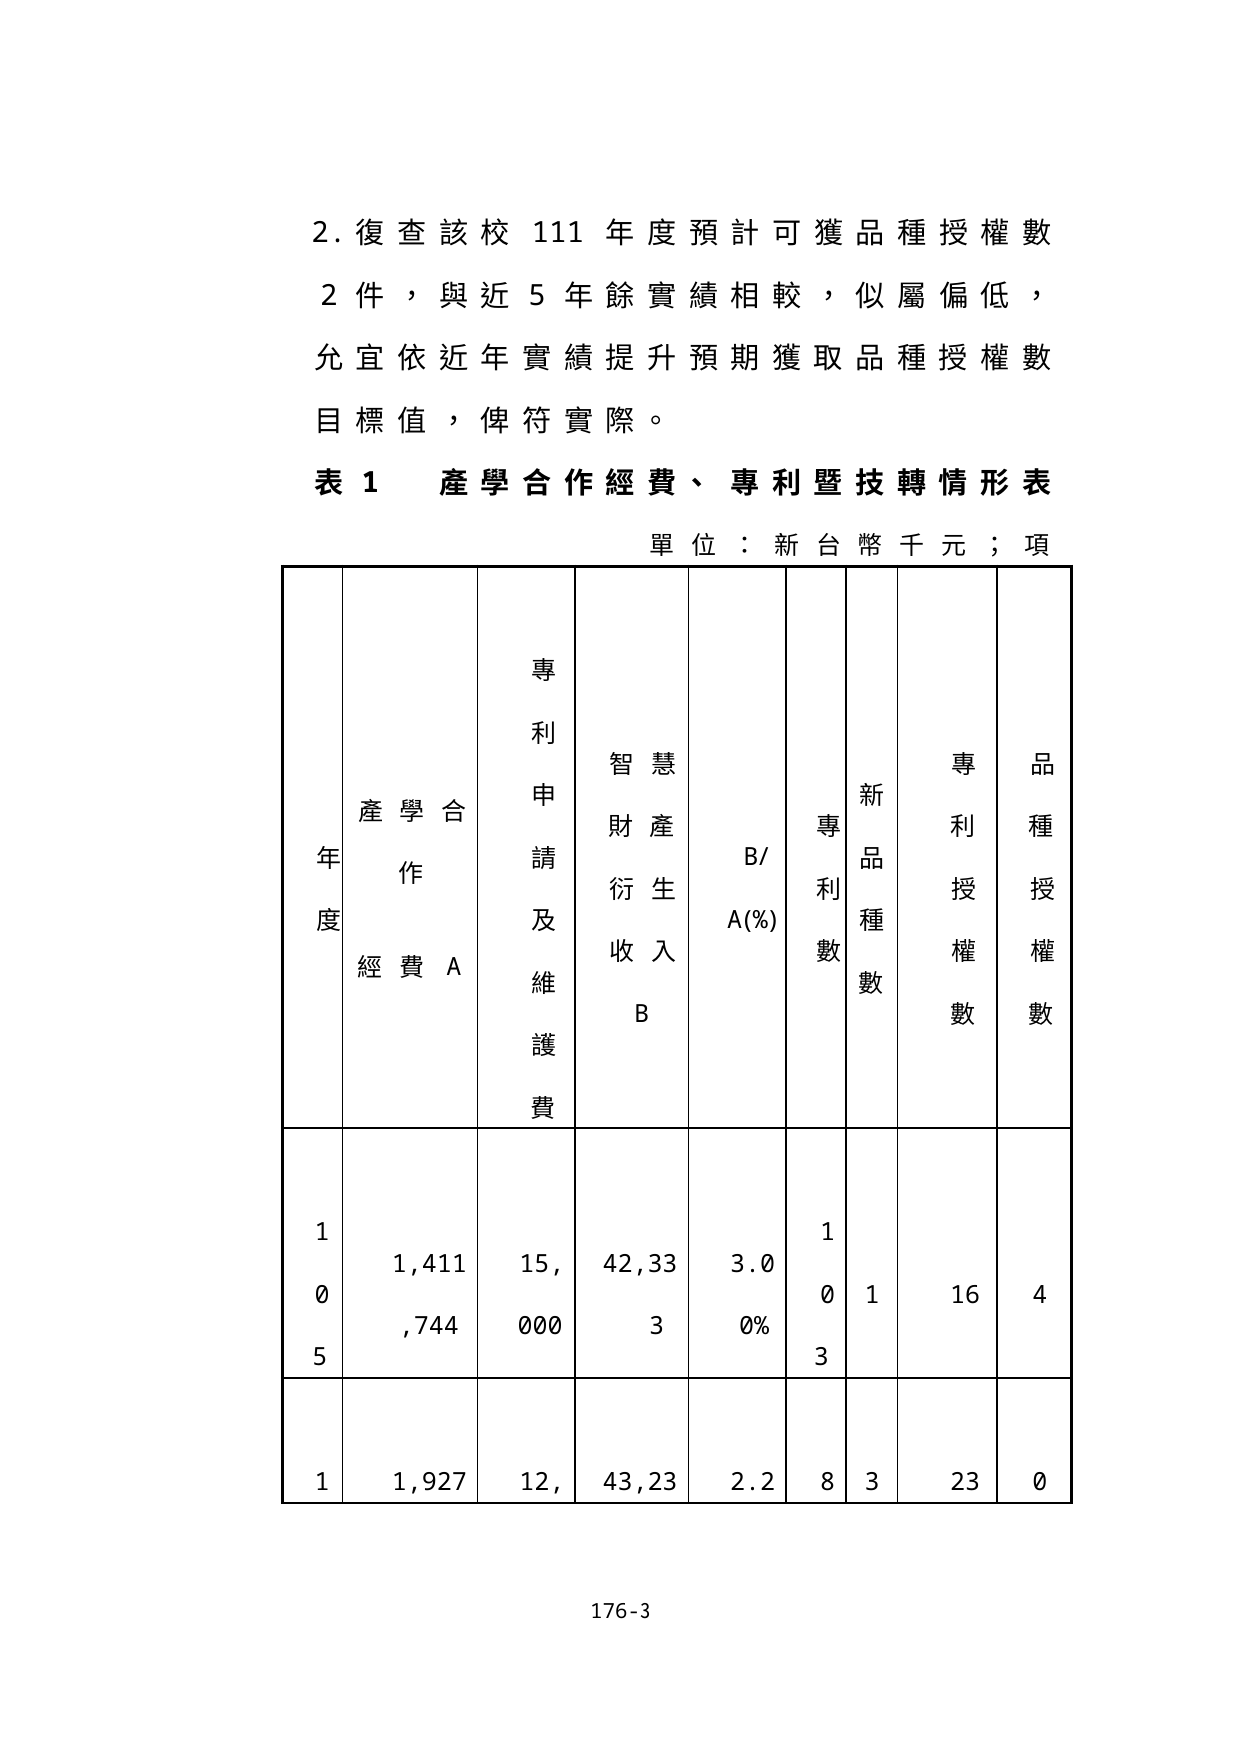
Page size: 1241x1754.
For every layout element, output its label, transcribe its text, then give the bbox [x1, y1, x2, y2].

table_header 產學合作 經費A [343, 568, 477, 1127]
table_header 年度 [284, 568, 342, 1127]
table_cell 4 [998, 1129, 1070, 1377]
table_header 智慧財產 衍生收入B [576, 568, 688, 1127]
table_cell 15,000 [478, 1129, 574, 1377]
table_cell 16 [898, 1129, 996, 1377]
table_header 品種 授權數 [998, 568, 1070, 1127]
table_cell 0 [998, 1379, 1070, 1502]
table_cell 1,411,744 [343, 1129, 477, 1377]
table_cell 1 [847, 1129, 897, 1377]
table_cell 1,927 [343, 1379, 477, 1502]
table_cell 3.00% [689, 1129, 785, 1377]
table_cell 43,23 [576, 1379, 688, 1502]
table_header 專利 授權數 [898, 568, 996, 1127]
table_cell 23 [898, 1379, 996, 1502]
table_cell 12, [478, 1379, 574, 1502]
table_header B/A(%) [689, 568, 785, 1127]
table_cell 8 [787, 1379, 845, 1502]
table_cell 3 [847, 1379, 897, 1502]
text 表1 產學合作經費、專利暨技轉情形表 [242, 439, 1058, 502]
table_cell 2.2 [689, 1379, 785, 1502]
text 2.復查該校111年度預計可獲品種授權數2件，與近5年餘實績相較，似屬偏低，允宜依近年實績提升預期獲取品種授權數目標值，俾符實際。 [271, 189, 1058, 439]
table_cell 105 [284, 1129, 342, 1377]
table_cell 1 [284, 1379, 342, 1502]
text 單位：新台幣千元；項 [183, 502, 1058, 564]
table_cell 103 [787, 1129, 845, 1377]
table_header 專利數 [787, 568, 845, 1127]
table_header 專利申請及維護費 [478, 568, 574, 1127]
table_cell 42,333 [576, 1129, 688, 1377]
table_header 新品種數 [847, 568, 897, 1127]
